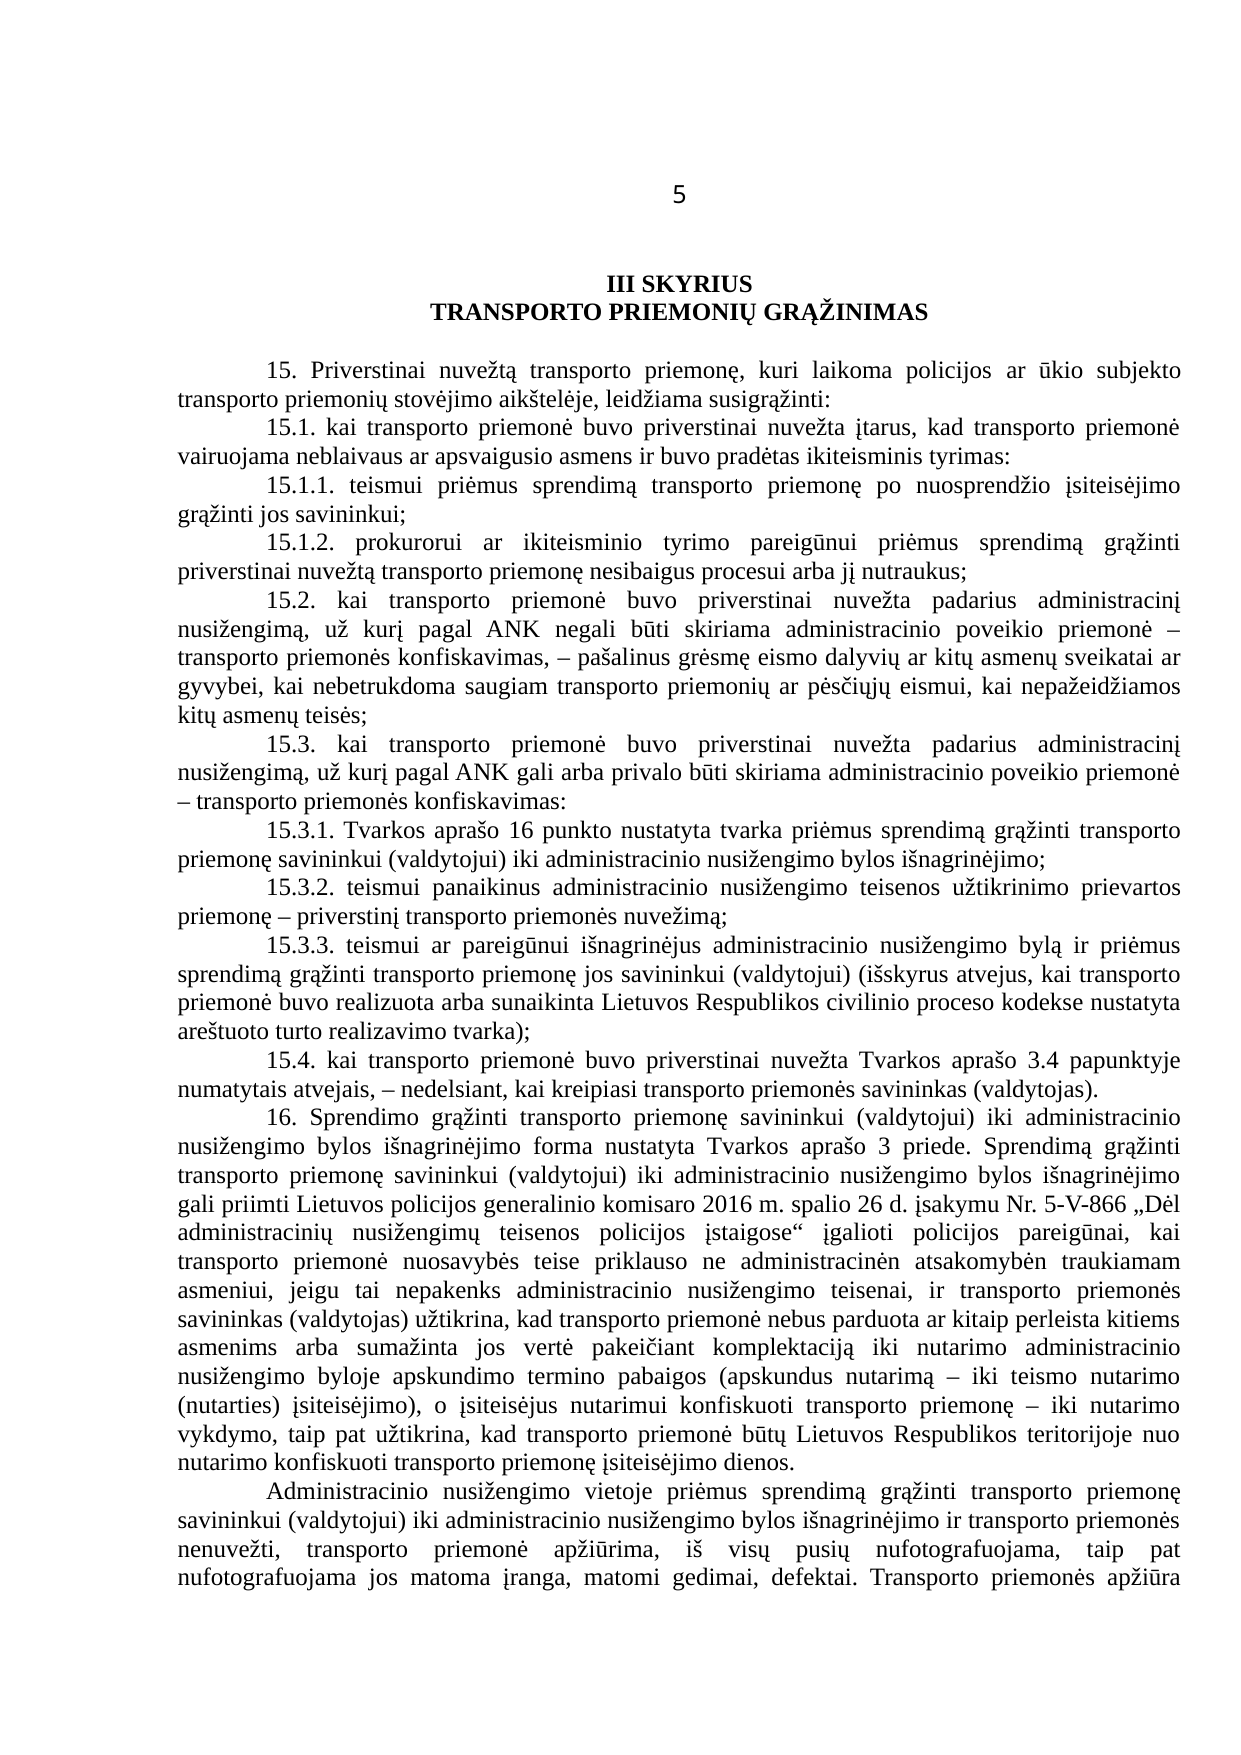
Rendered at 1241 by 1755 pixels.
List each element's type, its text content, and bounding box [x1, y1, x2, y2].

text 15.3.2. teismui panaikinus administracinio nusižengimo teisenos užtikrinimo prievartos priemonę – priverstinį transporto priemonės nuvežimą; [177, 872, 1181, 930]
text 15.2. kai transporto priemonė buvo priverstinai nuvežta padarius administracinį nusižengimą, už kurį pagal ANK negali būti skiriama administracinio poveikio priemonė – transporto priemonės konfiskavimas, – pašalinus grėsmę eismo dalyvių ar kitų asmenų sveikatai ar gyvybei, kai nebetrukdoma saugiam transporto priemonių ar pėsčiųjų eismui, kai nepažeidžiamos kitų asmenų teisės; [177, 585, 1181, 729]
text III SKYRIUS [177, 269, 1181, 297]
text 15.1. kai transporto priemonė buvo priverstinai nuvežta įtarus, kad transporto priemonė vairuojama neblaivaus ar apsvaigusio asmens ir buvo pradėtas ikiteisminis tyrimas: [177, 412, 1181, 470]
text Administracinio nusižengimo vietoje priėmus sprendimą grąžinti transporto priemonę savininkui (valdytojui) iki administracinio nusižengimo bylos išnagrinėjimo ir transporto priemonės nenuvežti, transporto priemonė apžiūrima, iš visų pusių nufotografuojama, taip pat nufotografuojama jos matoma įranga, matomi gedimai, defektai. Transporto priemonės apžiūra [177, 1476, 1181, 1591]
text 15.3.3. teismui ar pareigūnui išnagrinėjus administracinio nusižengimo bylą ir priėmus sprendimą grąžinti transporto priemonę jos savininkui (valdytojui) (išskyrus atvejus, kai transporto priemonė buvo realizuota arba sunaikinta Lietuvos Respublikos civilinio proceso kodekse nustatyta areštuoto turto realizavimo tvarka); [177, 930, 1181, 1045]
text 15.1.2. prokurorui ar ikiteisminio tyrimo pareigūnui priėmus sprendimą grąžinti priverstinai nuvežtą transporto priemonę nesibaigus procesui arba jį nutraukus; [177, 527, 1181, 585]
text 15. Priverstinai nuvežtą transporto priemonę, kuri laikoma policijos ar ūkio subjekto transporto priemonių stovėjimo aikštelėje, leidžiama susigrąžinti: [177, 355, 1181, 412]
text 16. Sprendimo grąžinti transporto priemonę savininkui (valdytojui) iki administracinio nusižengimo bylos išnagrinėjimo forma nustatyta Tvarkos aprašo 3 priede. Sprendimą grąžinti transporto priemonę savininkui (valdytojui) iki administracinio nusižengimo bylos išnagrinėjimo gali priimti Lietuvos policijos generalinio komisaro 2016 m. spalio 26 d. įsakymu Nr. 5-V-866 „Dėl administracinių nusižengimų teisenos policijos įstaigose“ įgalioti policijos pareigūnai, kai transporto priemonė nuosavybės teise priklauso ne administracinėn atsakomybėn traukiamam asmeniui, jeigu tai nepakenks administracinio nusižengimo teisenai, ir transporto priemonės savininkas (valdytojas) užtikrina, kad transporto priemonė nebus parduota ar kitaip perleista kitiems asmenims arba sumažinta jos vertė pakeičiant komplektaciją iki nutarimo administracinio nusižengimo byloje apskundimo termino pabaigos (apskundus nutarimą – iki teismo nutarimo (nutarties) įsiteisėjimo), o įsiteisėjus nutarimui konfiskuoti transporto priemonę – iki nutarimo vykdymo, taip pat užtikrina, kad transporto priemonė būtų Lietuvos Respublikos teritorijoje nuo nutarimo konfiskuoti transporto priemonę įsiteisėjimo dienos. [177, 1102, 1181, 1476]
text 15.3.1. Tvarkos aprašo 16 punkto nustatyta tvarka priėmus sprendimą grąžinti transporto priemonę savininkui (valdytojui) iki administracinio nusižengimo bylos išnagrinėjimo; [177, 815, 1181, 872]
text 15.4. kai transporto priemonė buvo priverstinai nuvežta Tvarkos aprašo 3.4 papunktyje numatytais atvejais, – nedelsiant, kai kreipiasi transporto priemonės savininkas (valdytojas). [177, 1045, 1181, 1102]
text 15.1.1. teismui priėmus sprendimą transporto priemonę po nuosprendžio įsiteisėjimo grąžinti jos savininkui; [177, 470, 1181, 527]
text 15.3. kai transporto priemonė buvo priverstinai nuvežta padarius administracinį nusižengimą, už kurį pagal ANK gali arba privalo būti skiriama administracinio poveikio priemonė – transporto priemonės konfiskavimas: [177, 729, 1181, 815]
text TRANSPORTO PRIEMONIŲ GRĄŽINIMAS [177, 297, 1181, 326]
